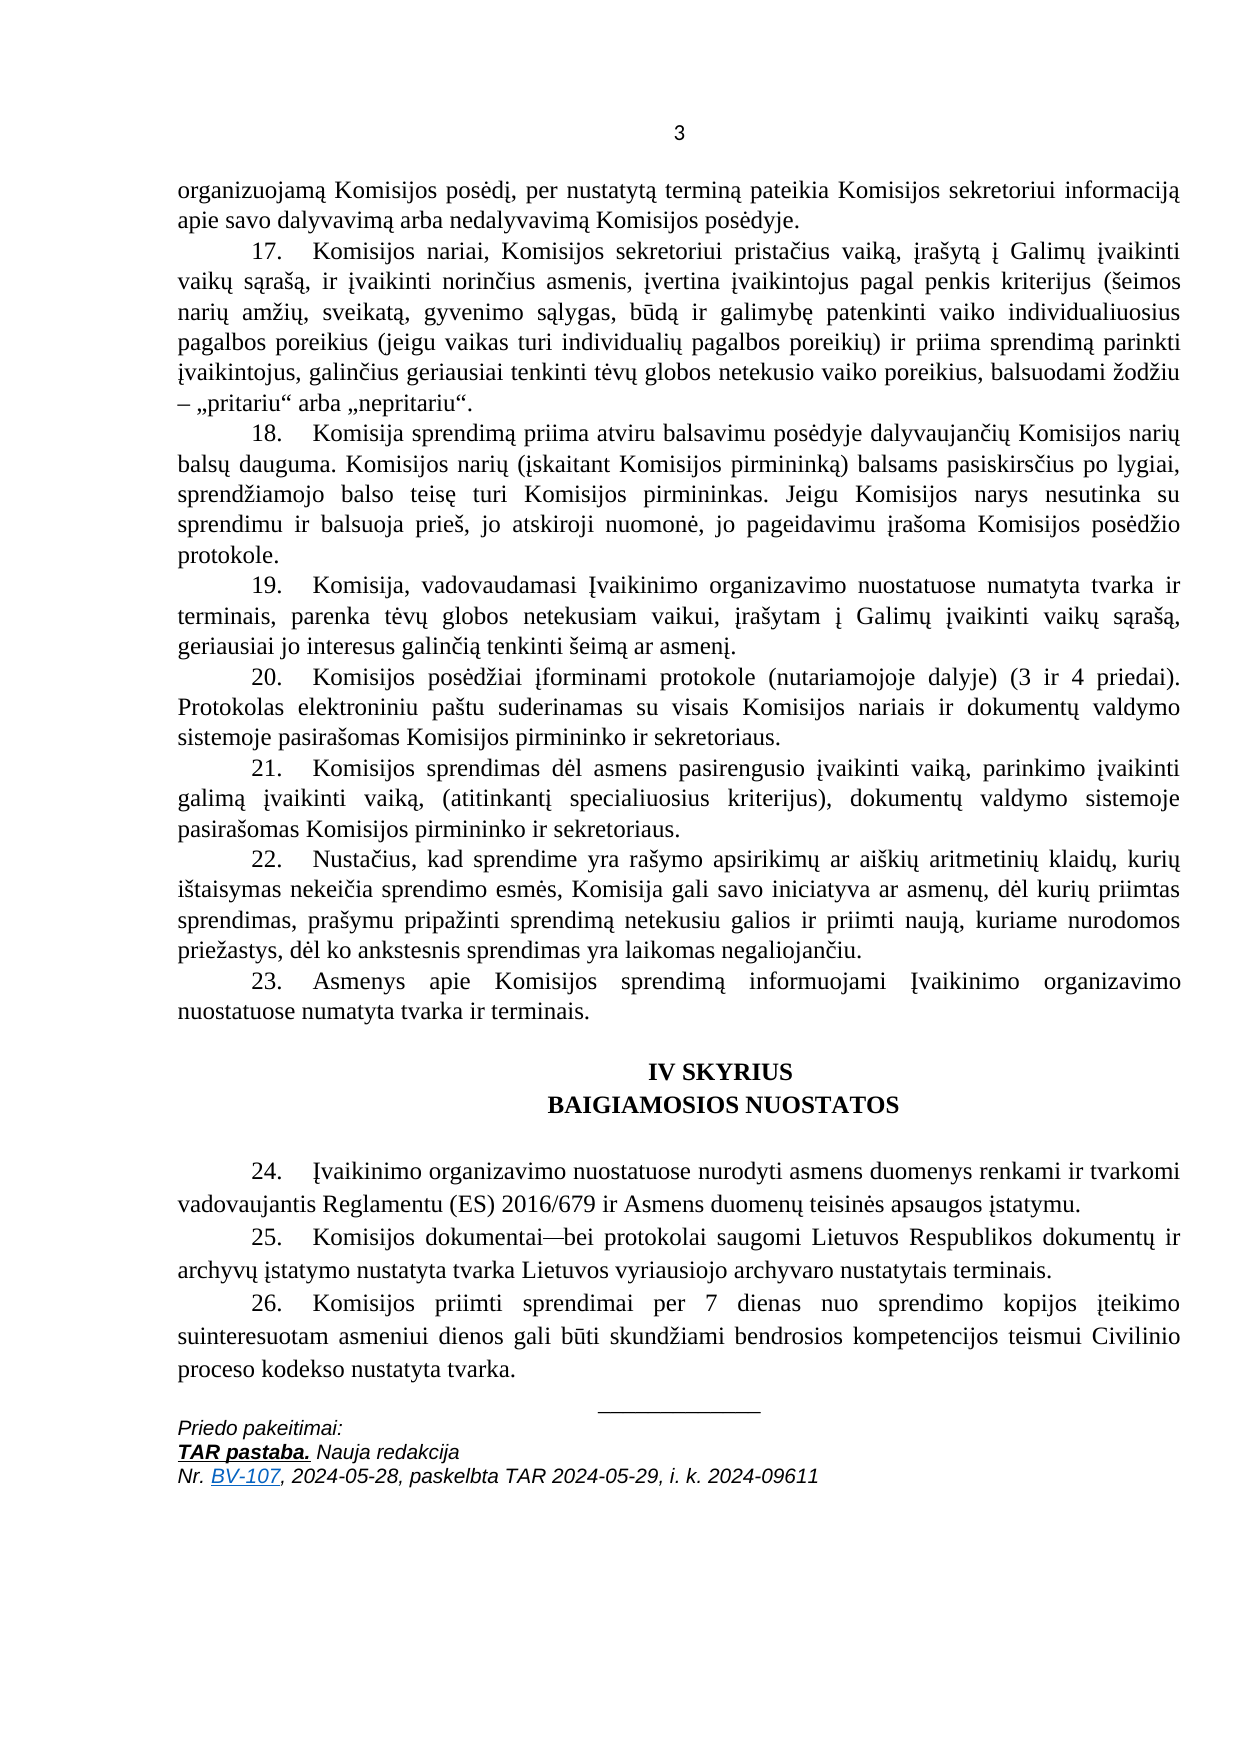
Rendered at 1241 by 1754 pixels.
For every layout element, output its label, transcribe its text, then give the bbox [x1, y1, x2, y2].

text Priedo pakeitimai: [177, 1416, 1181, 1440]
text 21. Komisijos sprendimas dėl asmens pasirengusio įvaikinti vaiką, parinkimo įvaikinti galimą įvaikinti vaiką, (atitinkantį specialiuosius kriterijus), dokumentų valdymo sistemoje pasirašomas Komisijos pirmininko ir sekretoriaus. [177, 753, 1181, 842]
text Nr. BV-107, 2024-05-28, paskelbta TAR 2024-05-29, i. k. 2024-09611 [177, 1464, 1181, 1488]
text organizuojamą Komisijos posėdį, per nustatytą terminą pateikia Komisijos sekretoriui informaciją apie savo dalyvavimą arba nedalyvavimą Komisijos posėdyje. [177, 175, 1181, 234]
text 24. Įvaikinimo organizavimo nuostatuose nurodyti asmens duomenys renkami ir tvarkomi vadovaujantis Reglamentu (ES) 2016/679 ir Asmens duomenų teisinės apsaugos įstatymu. [177, 1156, 1181, 1218]
text 17. Komisijos nariai, Komisijos sekretoriui pristačius vaiką, įrašytą į Galimų įvaikinti vaikų sąrašą, ir įvaikinti norinčius asmenis, įvertina įvaikintojus pagal penkis kriterijus (šeimos narių amžių, sveikatą, gyvenimo sąlygas, būdą ir galimybę patenkinti vaiko individualiuosius pagalbos poreikius (jeigu vaikas turi individualių pagalbos poreikių) ir priima sprendimą parinkti įvaikintojus, galinčius geriausiai tenkinti tėvų globos netekusio vaiko poreikius, balsuodami žodžiu – „pritariu“ arba „nepritariu“. [177, 236, 1181, 417]
text 23. Asmenys apie Komisijos sprendimą informuojami Įvaikinimo organizavimo nuostatuose numatyta tvarka ir terminais. [177, 966, 1181, 1025]
text TAR pastaba. Nauja redakcija [177, 1440, 1181, 1464]
text 25. Komisijos dokumentai bei protokolai saugomi Lietuvos Respublikos dokumentų ir archyvų įstatymo nustatyta tvarka Lietuvos vyriausiojo archyvaro nustatytais terminais. [177, 1222, 1181, 1284]
text 20. Komisijos posėdžiai įforminami protokole (nutariamojoje dalyje) (3 ir 4 priedai). Protokolas elektroniniu paštu suderinamas su visais Komisijos nariais ir dokumentų valdymo sistemoje pasirašomas Komisijos pirmininko ir sekretoriaus. [177, 662, 1181, 751]
text IV SKYRIUS [266, 1057, 1181, 1086]
text BAIGIAMOSIOS NUOSTATOS [266, 1090, 1181, 1119]
text 22. Nustačius, kad sprendime yra rašymo apsirikimų ar aiškių aritmetinių klaidų, kurių ištaisymas nekeičia sprendimo esmės, Komisija gali savo iniciatyva ar asmenų, dėl kurių priimtas sprendimas, prašymu pripažinti sprendimą netekusiu galios ir priimti naują, kuriame nurodomos priežastys, dėl ko ankstesnis sprendimas yra laikomas negaliojančiu. [177, 844, 1181, 964]
text 18. Komisija sprendimą priima atviru balsavimu posėdyje dalyvaujančių Komisijos narių balsų dauguma. Komisijos narių (įskaitant Komisijos pirmininką) balsams pasiskirsčius po lygiai, sprendžiamojo balso teisę turi Komisijos pirmininkas. Jeigu Komisijos narys nesutinka su sprendimu ir balsuoja prieš, jo atskiroji nuomonė, jo pageidavimu įrašoma Komisijos posėdžio protokole. [177, 418, 1181, 569]
text 26. Komisijos priimti sprendimai per 7 dienas nuo sprendimo kopijos įteikimo suinteresuotam asmeniui dienos gali būti skundžiami bendrosios kompetencijos teismui Civilinio proceso kodekso nustatyta tvarka. [177, 1288, 1181, 1383]
text 19. Komisija, vadovaudamasi Įvaikinimo organizavimo nuostatuose numatyta tvarka ir terminais, parenka tėvų globos netekusiam vaikui, įrašytam į Galimų įvaikinti vaikų sąrašą, geriausiai jo interesus galinčią tenkinti šeimą ar asmenį. [177, 570, 1181, 660]
text _____________ [177, 1387, 1181, 1416]
